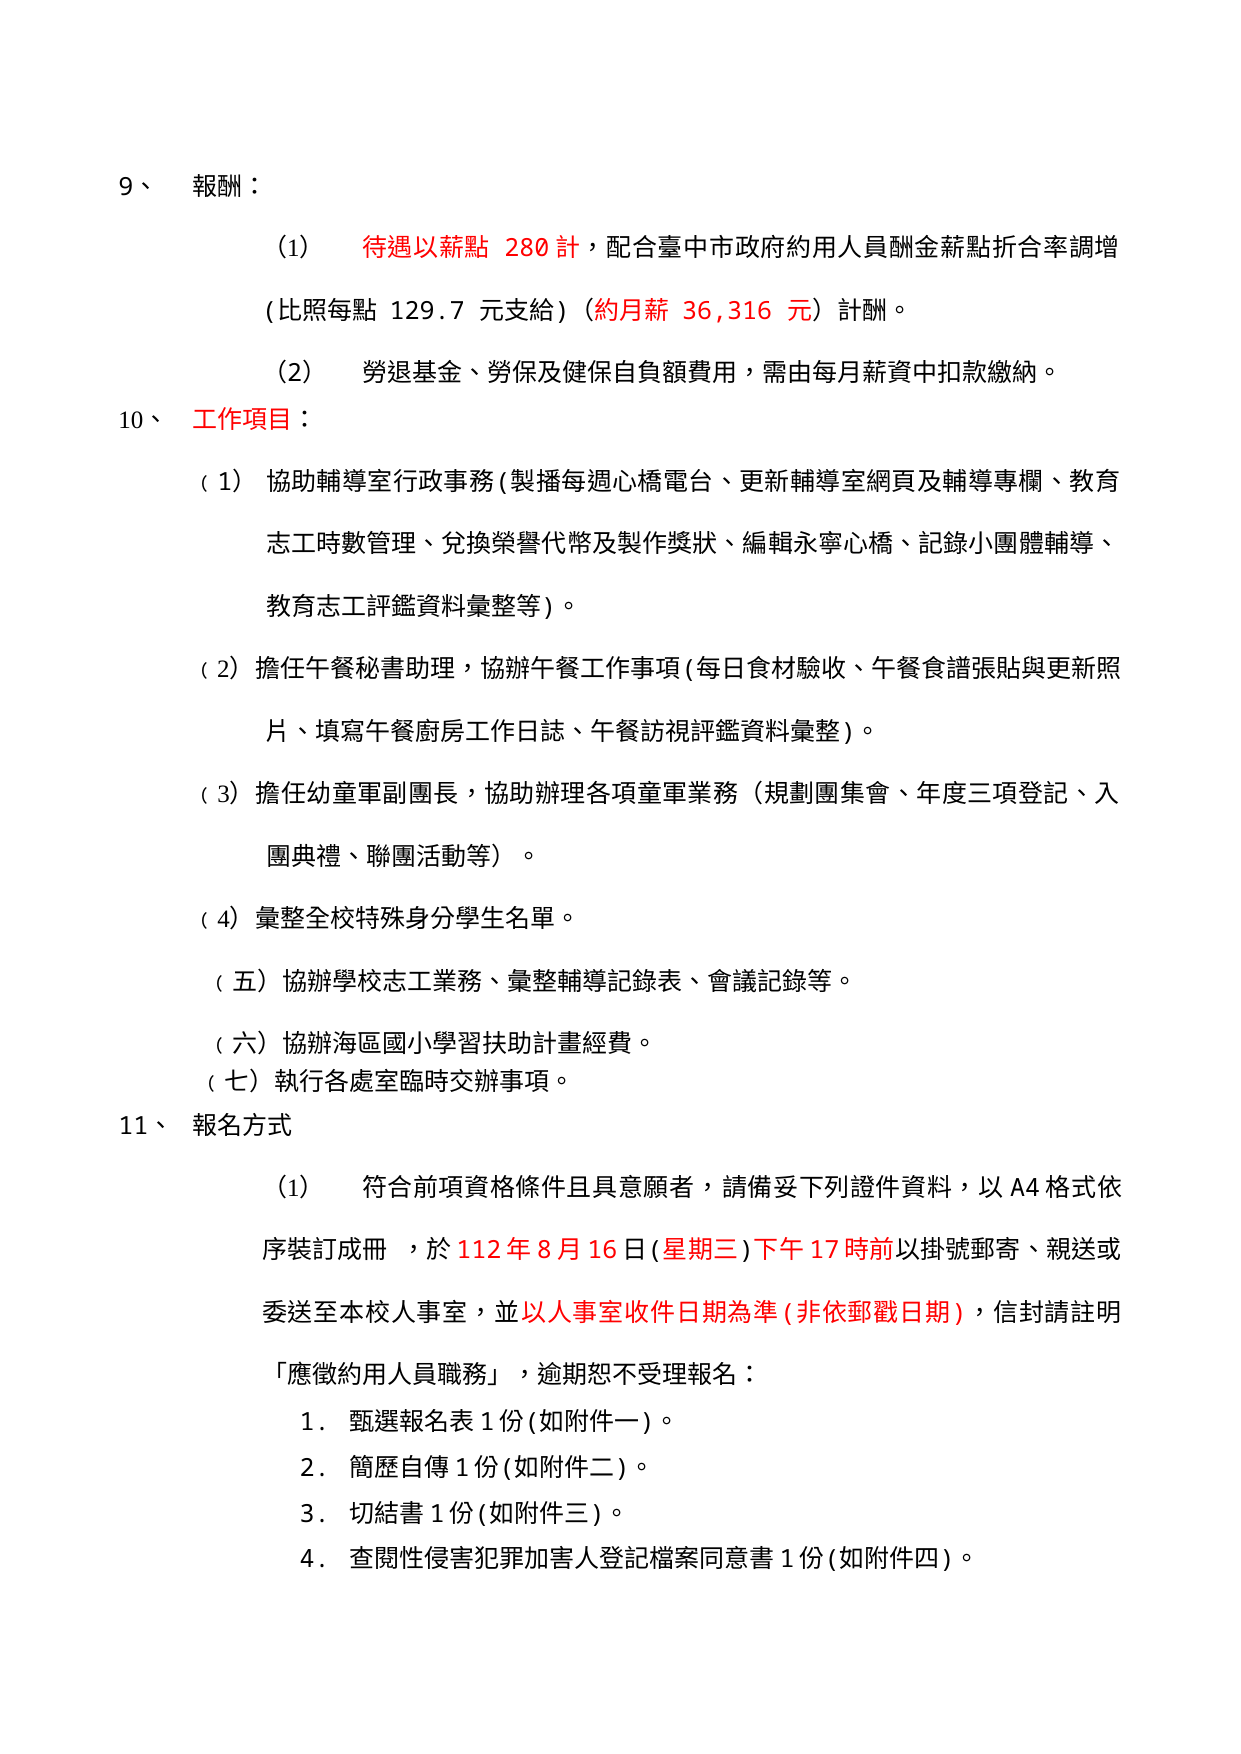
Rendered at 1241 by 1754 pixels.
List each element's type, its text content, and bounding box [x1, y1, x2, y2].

text ﹙六）協辦海區國小學習扶助計畫經費。 [118, 1000, 1122, 1062]
list 切結書1份(如附件三)。 [299, 1485, 1122, 1531]
list 報名方式 [118, 1098, 1122, 1144]
list 符合前項資格條件且具意願者，請備妥下列證件資料，以A4格式依序裝訂成冊 ，於112年8月16日(星期三)下午17時前以掛號郵寄、親送或委送至本校人事室，並以人事室收件日期為準(非依郵戳日期)，信封請註明「應徵約用人員職務」，逾期恕不受理報名： [262, 1144, 1122, 1394]
list 彙整全校特殊身分學生名單。 [168, 875, 1122, 937]
list 簡歷自傳1份(如附件二)。 [299, 1439, 1122, 1485]
list 擔任幼童軍副團長，協助辦理各項童軍業務（規劃團集會、年度三項登記、入團典禮、聯團活動等）。 [192, 750, 1122, 875]
list 工作項目： [118, 392, 1122, 437]
list 報酬： [118, 158, 1122, 204]
list 查閱性侵害犯罪加害人登記檔案同意書1份(如附件四)。 [299, 1531, 1122, 1577]
list 待遇以薪點 280計，配合臺中市政府約用人員酬金薪點折合率調增(比照每點 129.7 元支給)（約月薪 36,316 元）計酬。 [262, 204, 1122, 329]
list 勞退基金、勞保及健保自負額費用，需由每月薪資中扣款繳納。 [262, 329, 1122, 392]
list 協助輔導室行政事務(製播每週心橋電台、更新輔導室網頁及輔導專欄、教育志工時數管理、兌換榮譽代幣及製作獎狀、編輯永寧心橋、記錄小團體輔導、教育志工評鑑資料彙整等)。 [192, 437, 1122, 625]
list 甄選報名表1份(如附件一)。 [299, 1394, 1122, 1439]
text ﹙五）協辦學校志工業務、彙整輔導記錄表、會議記錄等。 [118, 937, 1122, 1000]
text ﹙七）執行各處室臨時交辦事項。 [159, 1062, 1122, 1098]
list 擔任午餐秘書助理，協辦午餐工作事項(每日食材驗收、午餐食譜張貼與更新照片、填寫午餐廚房工作日誌、午餐訪視評鑑資料彙整)。 [192, 625, 1122, 750]
